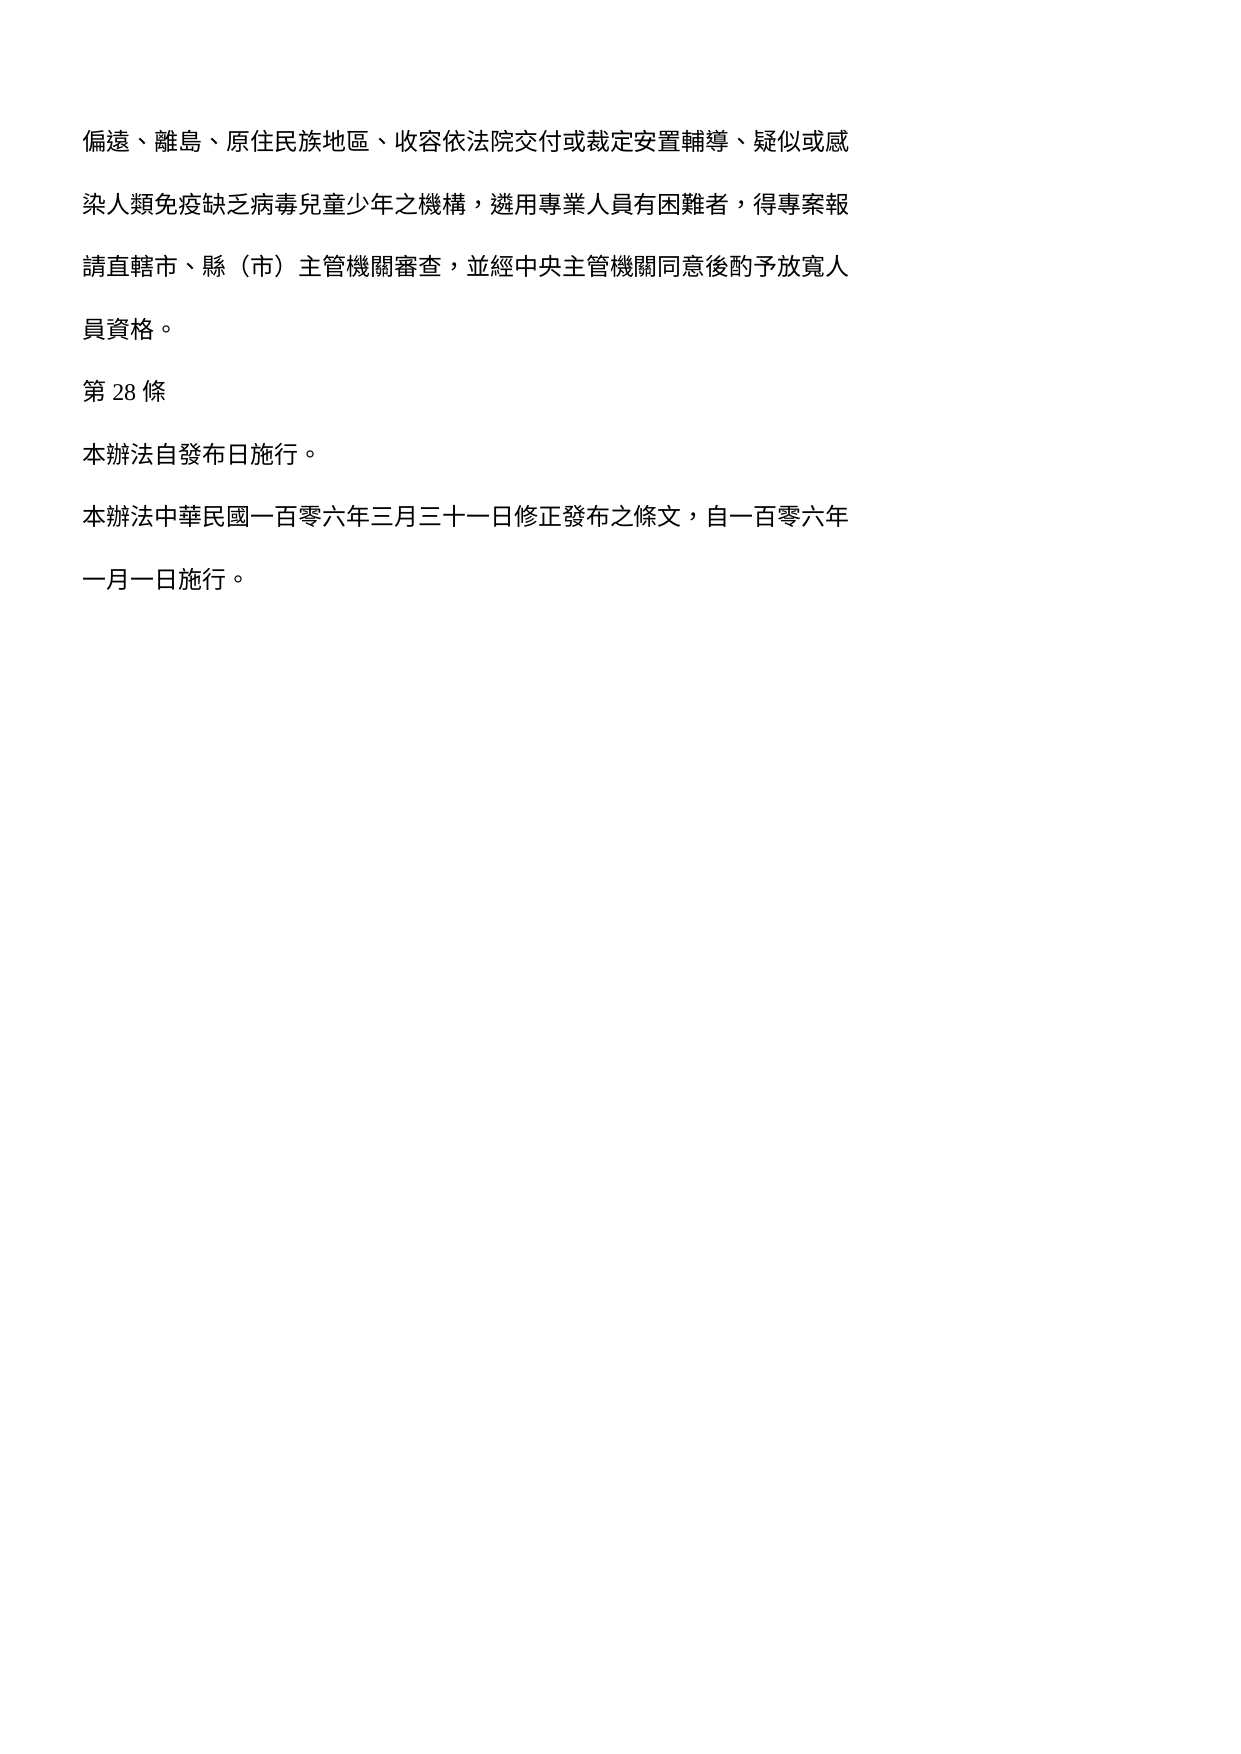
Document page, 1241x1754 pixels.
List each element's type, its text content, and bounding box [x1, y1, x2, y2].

text 染人類免疫缺乏病毒兒童少年之機構，遴用專業人員有困難者，得專案報 [83, 161, 1146, 224]
text 請直轄市、縣（市）主管機關審查，並經中央主管機關同意後酌予放寬人 [83, 224, 1146, 286]
text 偏遠、離島、原住民族地區、收容依法院交付或裁定安置輔導、疑似或感 [83, 99, 1146, 161]
text 員資格。 [83, 286, 1146, 349]
text 一月一日施行。 [83, 536, 1146, 599]
text 本辦法中華民國一百零六年三月三十一日修正發布之條文，自一百零六年 [83, 474, 1146, 536]
text 第 28 條 [83, 349, 1146, 411]
text 本辦法自發布日施行。 [83, 411, 1146, 474]
